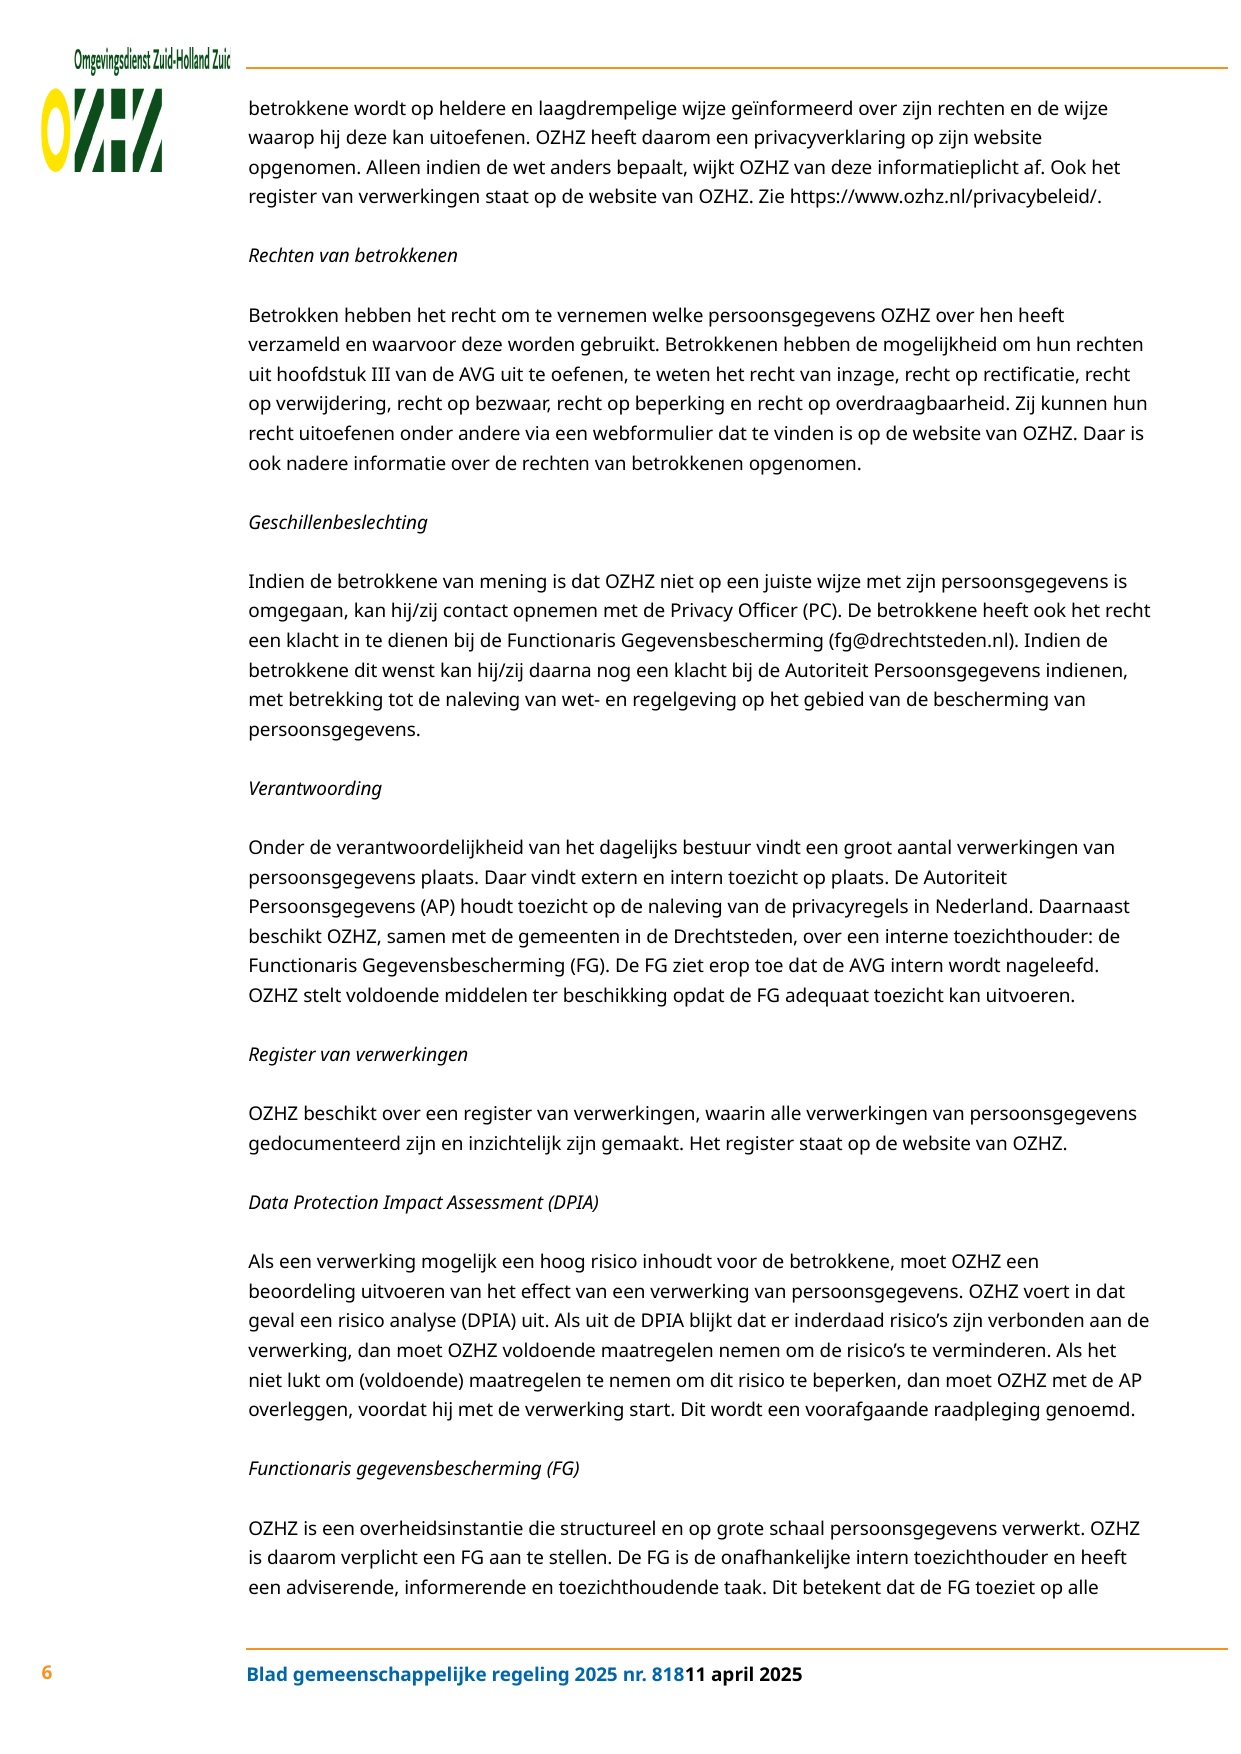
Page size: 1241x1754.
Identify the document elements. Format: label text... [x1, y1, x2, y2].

text Data Protection Impact Assessment (DPIA) [248, 1189, 1152, 1215]
picture [41, 47, 231, 172]
text Rechten van betrokkenen [248, 243, 1152, 268]
text Geschillenbeslechting [248, 509, 1152, 535]
text Register van verwerkingen [248, 1041, 1152, 1067]
text OZHZ is een overheidsinstantie die structureel en op grote schaal persoonsgegevens verwerkt. OZHZ is daarom verplicht een FG aan te stellen. De FG is de onafhankelijke intern toezichthouder en heeft een adviserende, informerende en toezichthoudende taak. Dit betekent dat de FG toeziet op alle [248, 1515, 1152, 1600]
text Onder de verantwoordelijkheid van het dagelijks bestuur vindt een groot aantal verwerkingen van persoonsgegevens plaats. Daar vindt extern en intern toezicht op plaats. De Autoriteit Persoonsgegevens (AP) houdt toezicht op de naleving van de privacyregels in Nederland. Daarnaast beschikt OZHZ, samen met de gemeenten in de Drechtsteden, over een interne toezichthouder: de Functionaris Gegevensbescherming (FG). De FG ziet erop toe dat de AVG intern wordt nageleefd. OZHZ stelt voldoende middelen ter beschikking opdat de FG adequaat toezicht kan uitvoeren. [248, 834, 1152, 1008]
text Functionaris gegevensbescherming (FG) [248, 1456, 1152, 1481]
text Indien de betrokkene van mening is dat OZHZ niet op een juiste wijze met zijn persoonsgegevens is omgegaan, kan hij/zij contact opnemen met de Privacy Officer (PC). De betrokkene heeft ook het recht een klacht in te dienen bij de Functionaris Gegevensbescherming (fg@drechtsteden.nl). Indien de betrokkene dit wenst kan hij/zij daarna nog een klacht bij de Autoriteit Persoonsgegevens indienen, met betrekking tot de naleving van wet- en regelgeving op het gebied van de bescherming van persoonsgegevens. [248, 568, 1152, 742]
text Verantwoording [248, 775, 1152, 801]
text betrokkene wordt op heldere en laagdrempelige wijze geïnformeerd over zijn rechten en de wijze waarop hij deze kan uitoefenen. OZHZ heeft daarom een privacyverklaring op zijn website opgenomen. Alleen indien de wet anders bepaalt, wijkt OZHZ van deze informatieplicht af. Ook het register van verwerkingen staat op de website van OZHZ. Zie https://www.ozhz.nl/privacybeleid/. [248, 95, 1152, 209]
text Als een verwerking mogelijk een hoog risico inhoudt voor de betrokkene, moet OZHZ een beoordeling uitvoeren van het effect van een verwerking van persoonsgegevens. OZHZ voert in dat geval een risico analyse (DPIA) uit. Als uit de DPIA blijkt dat er inderdaad risico’s zijn verbonden aan de verwerking, dan moet OZHZ voldoende maatregelen nemen om de risico’s te verminderen. Als het niet lukt om (voldoende) maatregelen te nemen om dit risico te beperken, dan moet OZHZ met de AP overleggen, voordat hij met de verwerking start. Dit wordt een voorafgaande raadpleging genoemd. [248, 1248, 1152, 1422]
text Betrokken hebben het recht om te vernemen welke persoonsgegevens OZHZ over hen heeft verzameld en waarvoor deze worden gebruikt. Betrokkenen hebben de mogelijkheid om hun rechten uit hoofdstuk III van de AVG uit te oefenen, te weten het recht van inzage, recht op rectificatie, recht op verwijdering, recht op bezwaar, recht op beperking en recht op overdraagbaarheid. Zij kunnen hun recht uitoefenen onder andere via een webformulier dat te vinden is op de website van OZHZ. Daar is ook nadere informatie over de rechten van betrokkenen opgenomen. [248, 302, 1152, 476]
text OZHZ beschikt over een register van verwerkingen, waarin alle verwerkingen van persoonsgegevens gedocumenteerd zijn en inzichtelijk zijn gemaakt. Het register staat op de website van OZHZ. [248, 1101, 1152, 1156]
